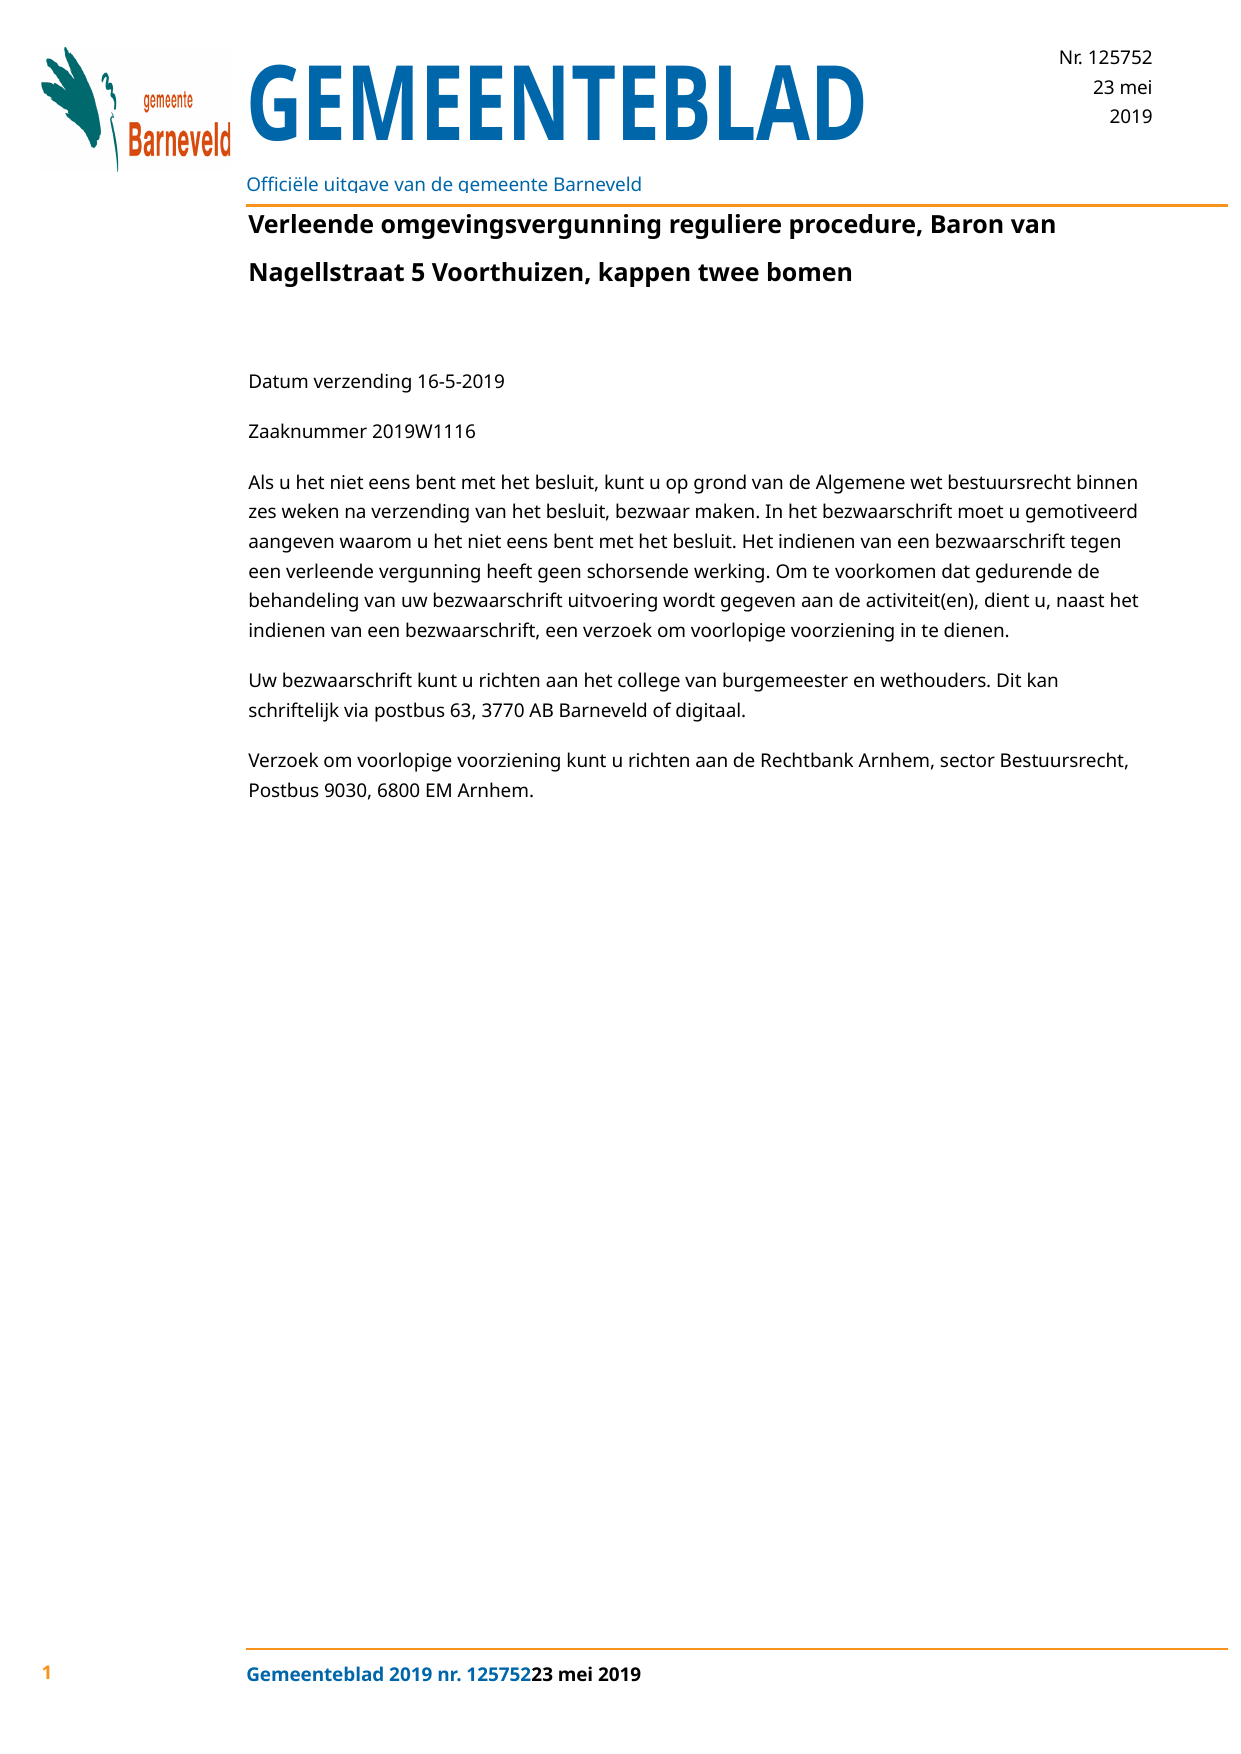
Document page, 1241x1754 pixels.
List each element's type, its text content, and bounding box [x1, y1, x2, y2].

text Als u het niet eens bent met het besluit, kunt u op grond van de Algemene wet bestuursrecht binnen zes weken na verzending van het besluit, bezwaar maken. In het bezwaarschrift moet u gemotiveerd aangeven waarom u het niet eens bent met het besluit. Het indienen van een bezwaarschrift tegen een verleende vergunning heeft geen schorsende werking. Om te voorkomen dat gedurende de behandeling van uw bezwaarschrift uitvoering wordt gegeven aan de activiteit(en), dient u, naast het indienen van een bezwaarschrift, een verzoek om voorlopige voorziening in te dienen. [248, 469, 1152, 643]
text Datum verzending 16-5-2019 [248, 368, 1152, 394]
text Verzoek om voorlopige voorziening kunt u richten aan de Rechtbank Arnhem, sector Bestuursrecht, Postbus 9030, 6800 EM Arnhem. [248, 747, 1152, 803]
text Zaaknummer 2019W1116 [248, 419, 1152, 444]
picture [41, 47, 231, 172]
text Verleende omgevingsvergunning reguliere procedure, Baron van Nagellstraat 5 Voorthuizen, kappen twee bomen [248, 207, 1152, 288]
text Uw bezwaarschrift kunt u richten aan het college van burgemeester en wethouders. Dit kan schriftelijk via postbus 63, 3770 AB Barneveld of digitaal. [248, 667, 1152, 723]
